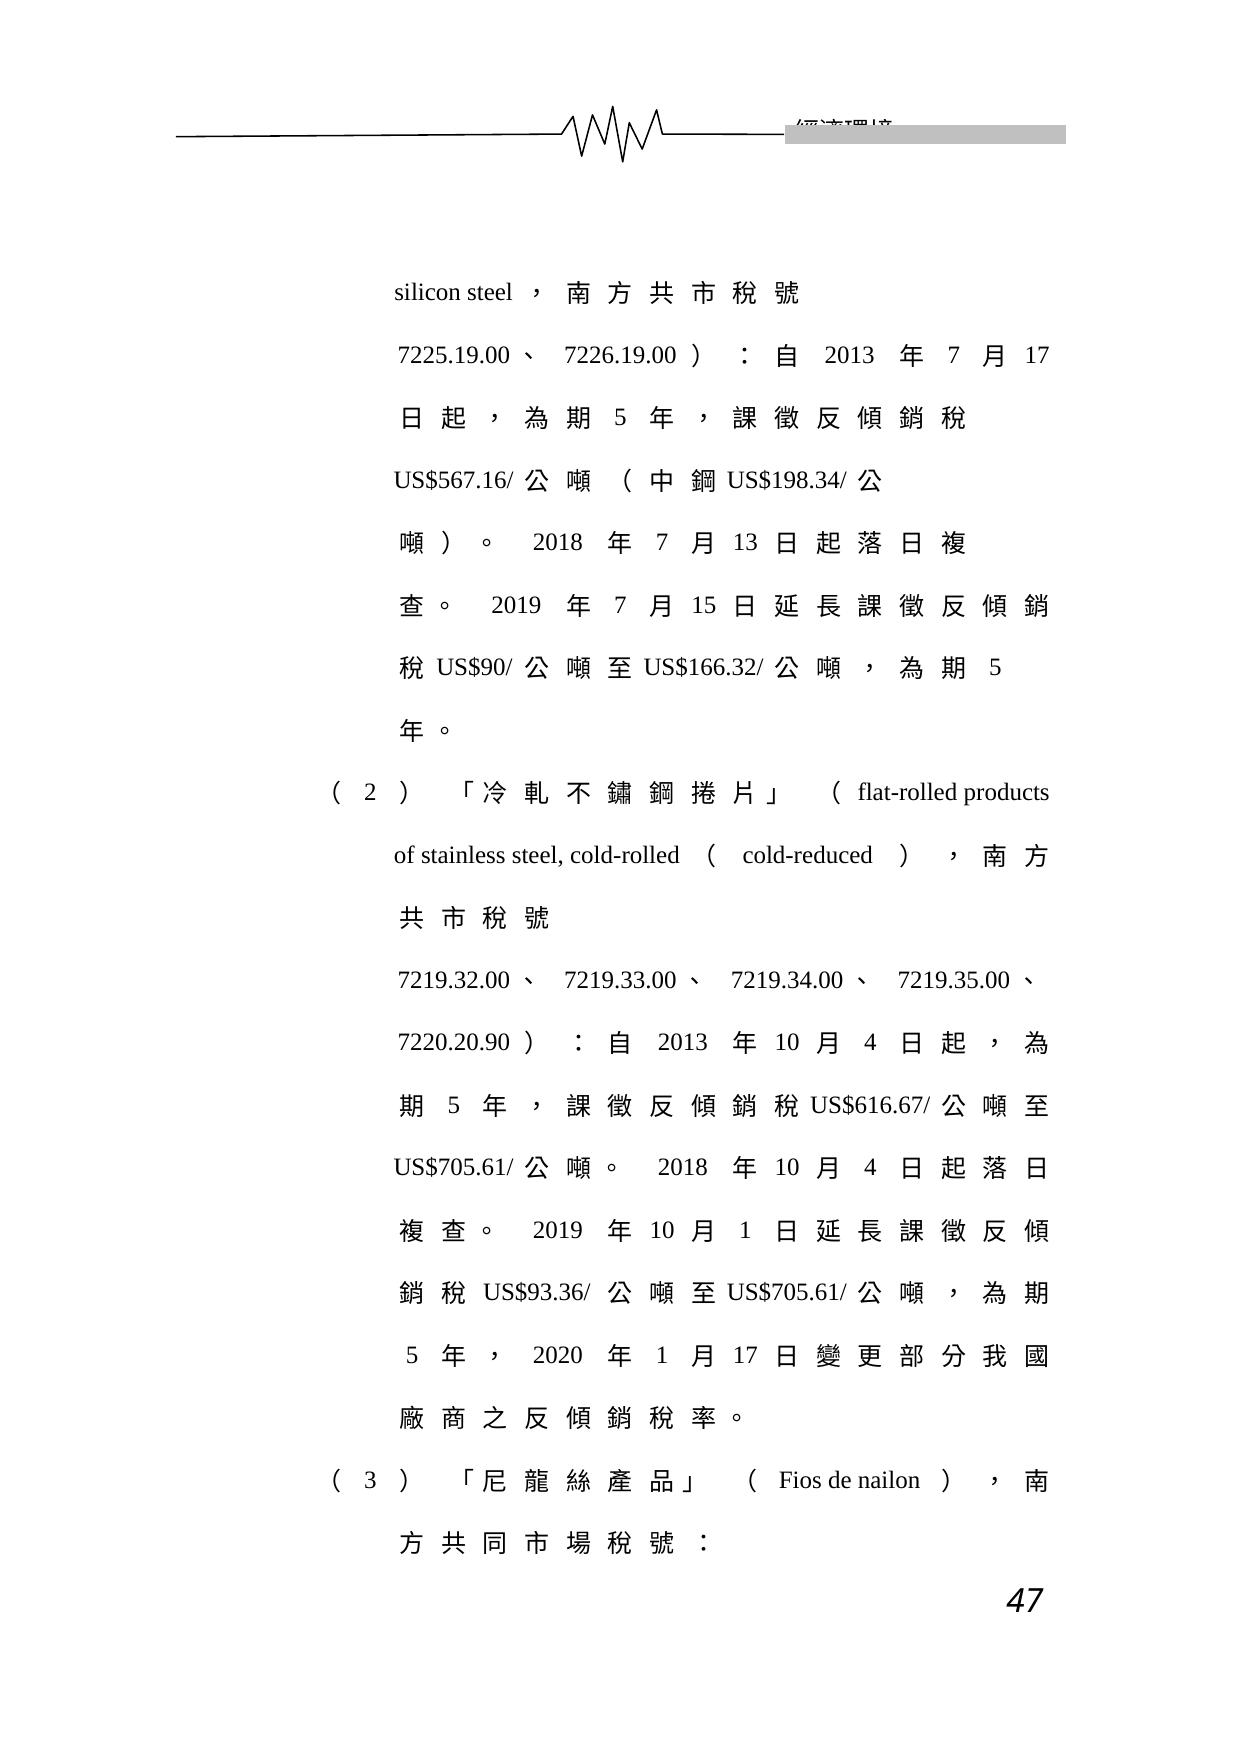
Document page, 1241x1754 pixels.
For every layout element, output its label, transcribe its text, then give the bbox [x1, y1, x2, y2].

text （2）「冷軋不鏽鋼捲片」（flat-rolled products of stainless steel, cold-rolled（cold-reduced），南方共市稅號7219.32.00、7219.33.00、7219.34.00、7219.35.00、7220.20.90）：自2013年10月4日起，為期5年，課徵反傾銷稅US$616.67/公噸至US$705.61/公噸。2018年10月4日起落日複查。2019年10月1日延長課徵反傾銷稅US$93.36/公噸至US$705.61/公噸，為期5年，2020年1月17日變更部分我國廠商之反傾銷稅率。 [306, 750, 1058, 1438]
text （3）「尼龍絲產品」（Fios de nailon），南方共同市場稅號： [306, 1438, 1058, 1563]
text silicon steel，南方共市稅號7225.19.00、7226.19.00）：自2013年7月17日起，為期5年，課徵反傾銷稅US$567.16/公噸（中鋼US$198.34/公噸）。2018年7月13日起落日複查。2019年7月15日延長課徵反傾銷稅US$90/公噸至US$166.32/公噸，為期5年。 [306, 250, 1058, 750]
